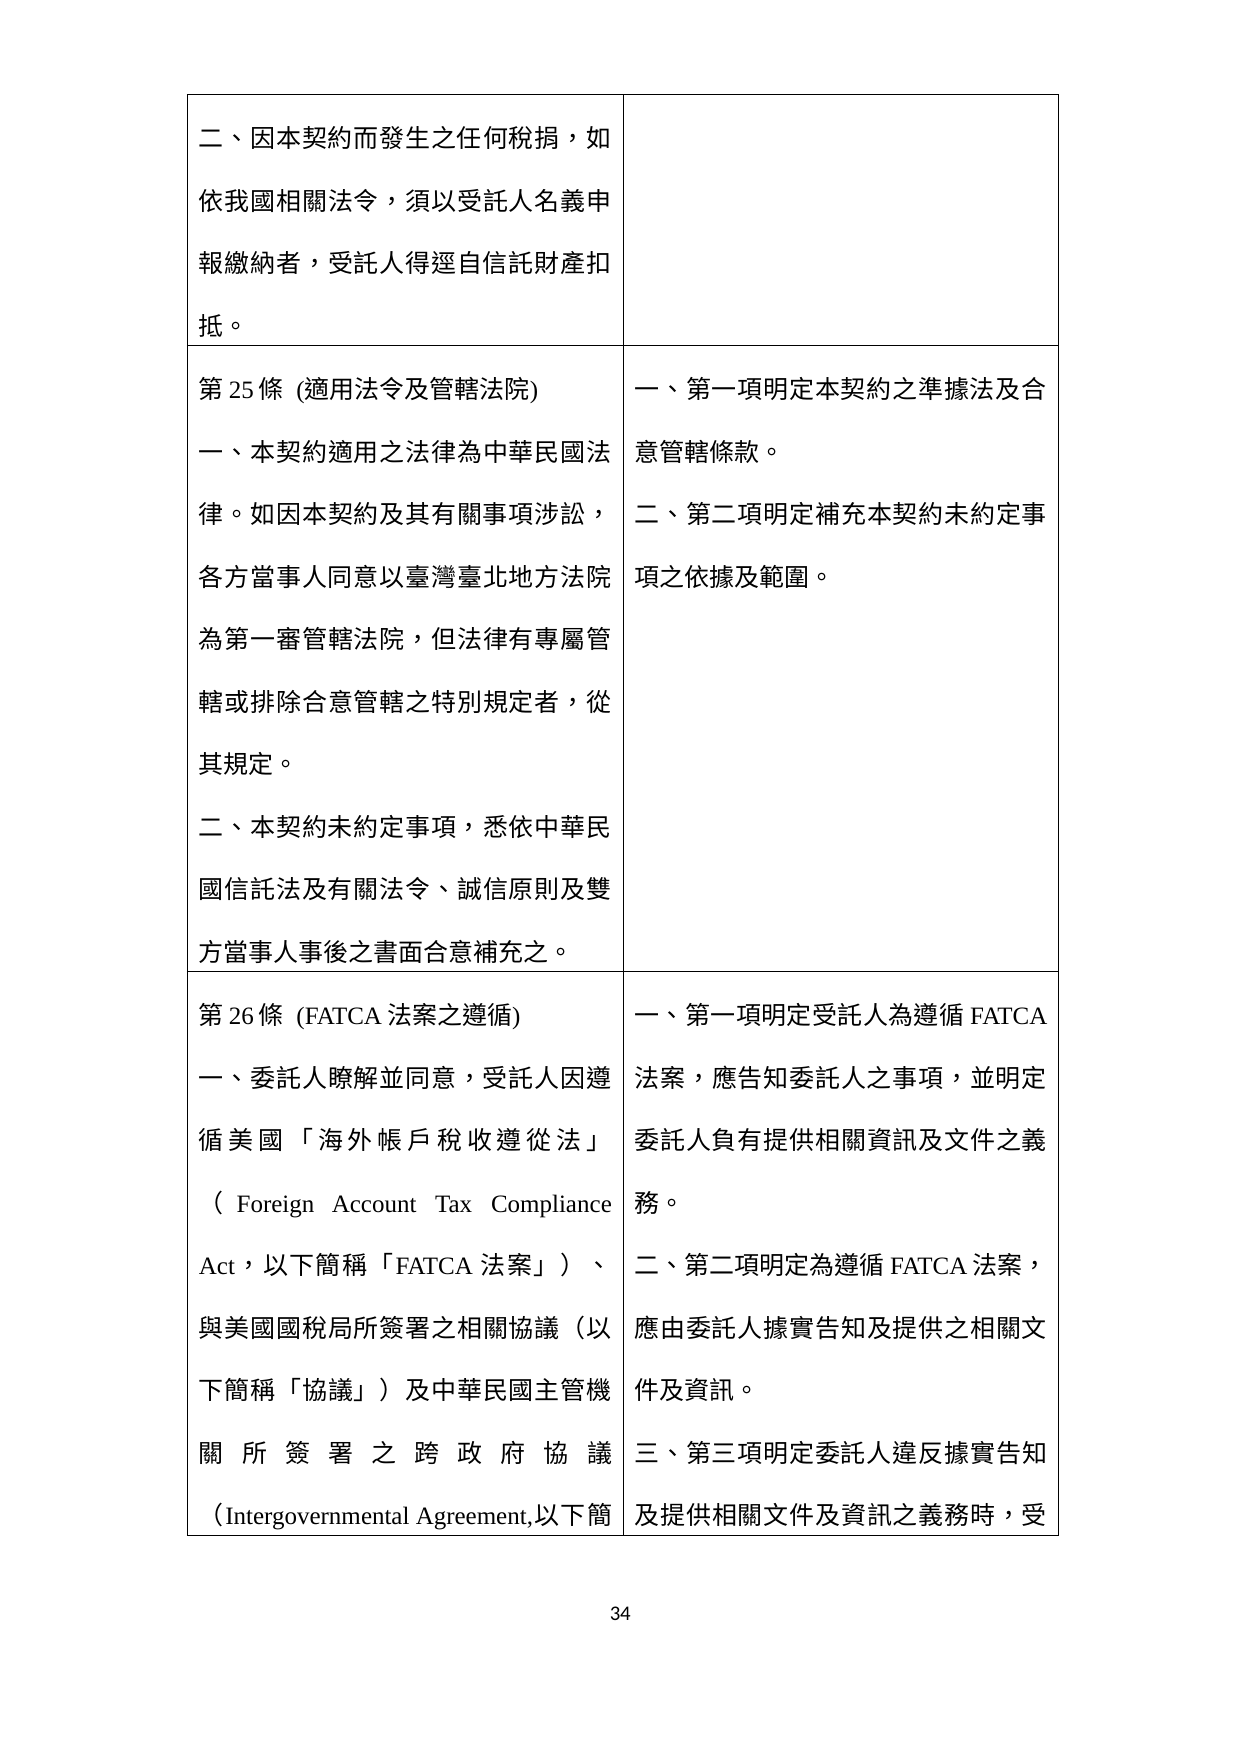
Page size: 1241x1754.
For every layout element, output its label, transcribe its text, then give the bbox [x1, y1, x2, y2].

table_cell 二、因本契約而發生之任何稅捐，如依我國相關法令，須以受託人名義申報繳納者，受託人得逕自信託財產扣抵。 [188, 95, 623, 345]
table_cell 第25條 (適用法令及管轄法院) 一、本契約適用之法律為中華民國法律。如因本契約及其有關事項涉訟，各方當事人同意以臺灣臺北地方法院為第一審管轄法院，但法律有專屬管轄或排除合意管轄之特別規定者，從其規定。 二、本契約未約定事項，悉依中華民國信託法及有關法令、誠信原則及雙方當事人事後之書面合意補充之。 [188, 346, 623, 971]
table_cell 第26條 (FATCA 法案之遵循) 一、委託人瞭解並同意，受託人因遵循美國「海外帳戶稅收遵從法」（Foreign Account Tax Compliance Act，以下簡稱「FATCA 法案」）、與美國國稅局所簽署之相關協議（以下簡稱「協議」）及中華民國主管機關所簽署之跨政府協議（Intergovernmental Agreement,以下簡 [188, 972, 623, 1535]
table_cell 一、第一項明定受託人為遵循FATCA 法案，應告知委託人之事項，並明定委託人負有提供相關資訊及文件之義務。 二、第二項明定為遵循FATCA 法案，應由委託人據實告知及提供之相關文件及資訊。 三、第三項明定委託人違反據實告知及提供相關文件及資訊之義務時，受 [624, 972, 1058, 1535]
table_cell [624, 95, 1058, 345]
table_cell 一、第一項明定本契約之準據法及合意管轄條款。 二、第二項明定補充本契約未約定事項之依據及範圍。 [624, 346, 1058, 971]
